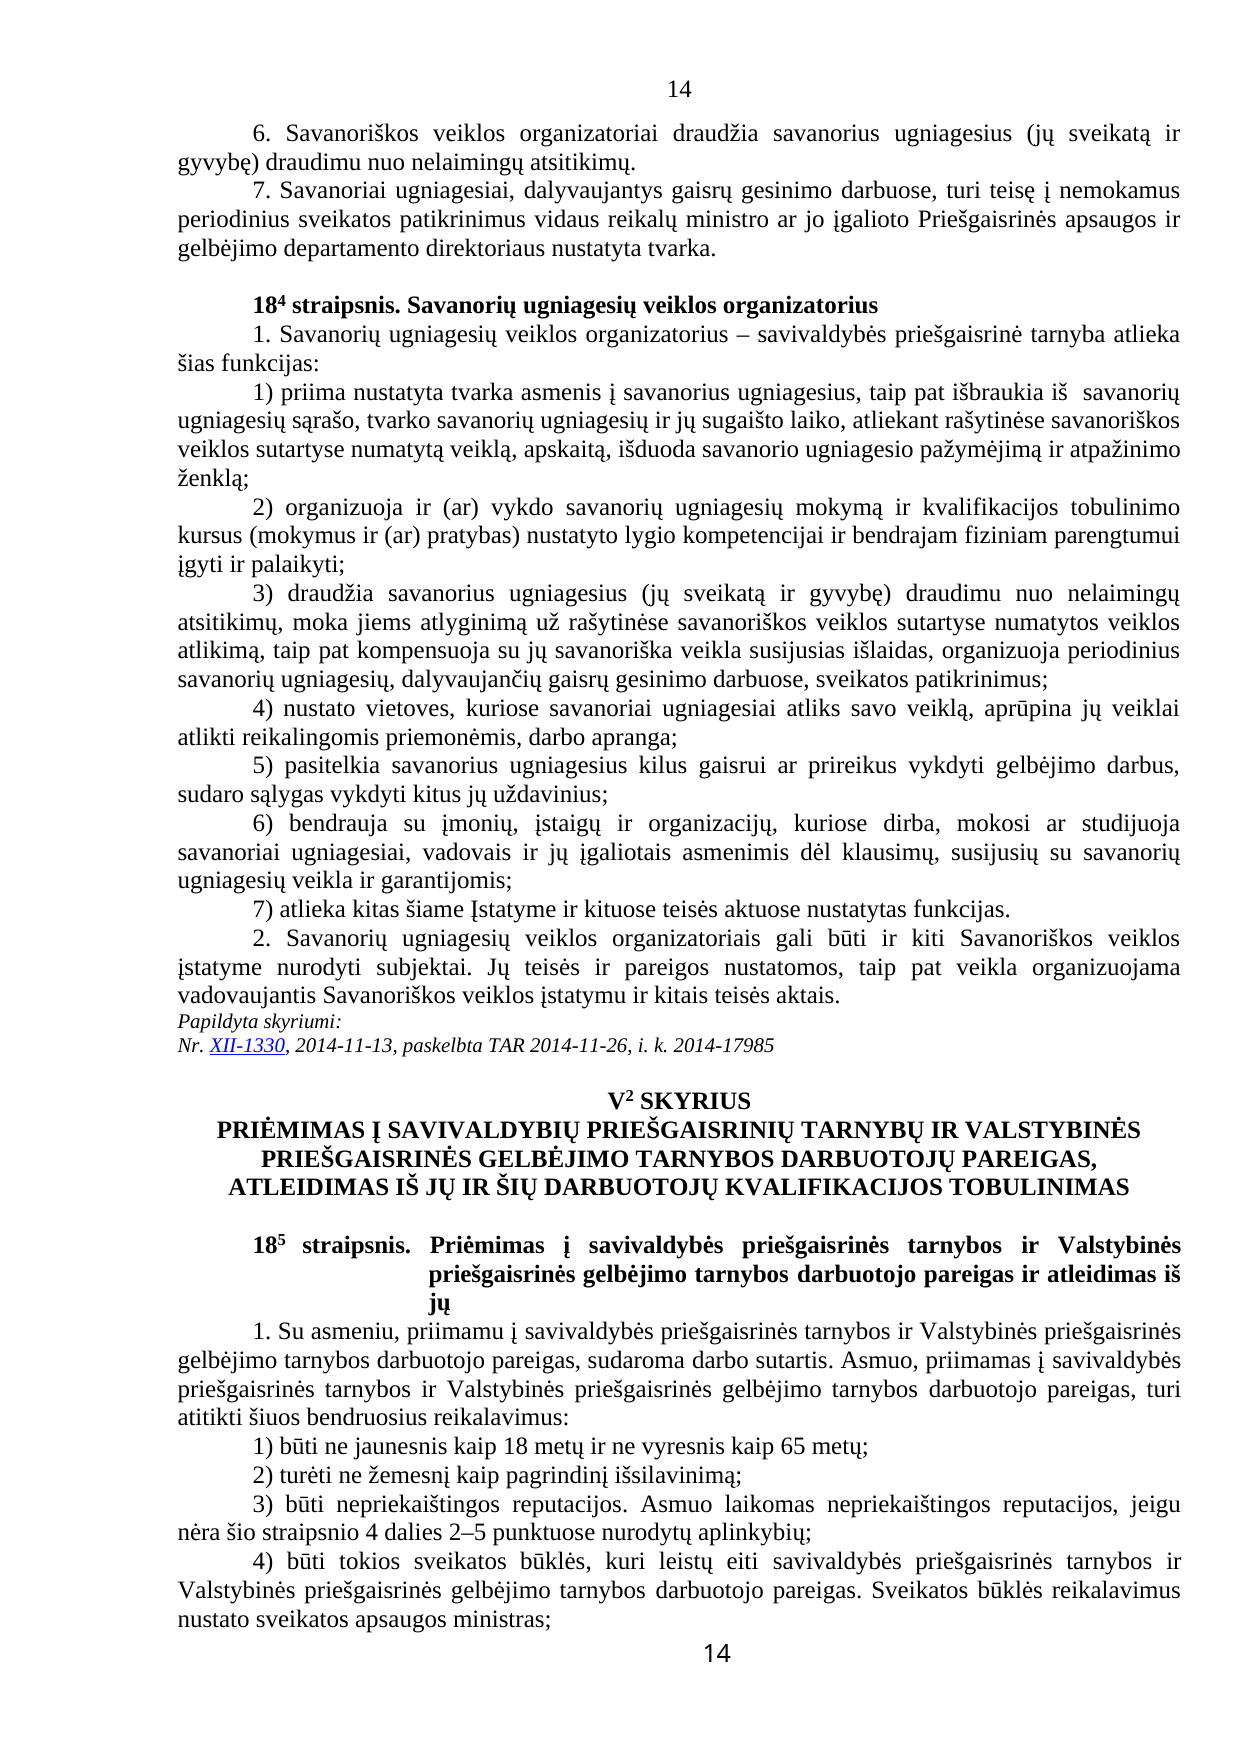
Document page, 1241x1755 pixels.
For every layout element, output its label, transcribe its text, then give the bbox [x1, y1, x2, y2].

text 185 straipsnis. Priėmimas į savivaldybės priešgaisrinės tarnybos ir Valstybinės priešgaisrinės gelbėjimo tarnybos darbuotojo pareigas ir atleidimas iš jų [252, 1230, 1181, 1316]
text 1. Savanorių ugniagesių veiklos organizatorius – savivaldybės priešgaisrinė tarnyba atlieka šias funkcijas: [177, 319, 1181, 377]
text 6) bendrauja su įmonių, įstaigų ir organizacijų, kuriose dirba, mokosi ar studijuoja savanoriai ugniagesiai, vadovais ir jų įgaliotais asmenimis dėl klausimų, susijusių su savanorių ugniagesių veikla ir garantijomis; [177, 808, 1181, 894]
text 3) būti nepriekaištingos reputacijos. Asmuo laikomas nepriekaištingos reputacijos, jeigu nėra šio straipsnio 4 dalies 2–5 punktuose nurodytų aplinkybių; [177, 1489, 1181, 1546]
text 7) atlieka kitas šiame Įstatyme ir kituose teisės aktuose nustatytas funkcijas. [177, 894, 1181, 923]
text Nr. XII-1330, 2014-11-13, paskelbta TAR 2014-11-26, i. k. 2014-17985 [177, 1033, 1181, 1057]
text 2) turėti ne žemesnį kaip pagrindinį išsilavinimą; [177, 1460, 1181, 1489]
text Papildyta skyriumi: [177, 1009, 1181, 1033]
text 4) būti tokios sveikatos būklės, kuri leistų eiti savivaldybės priešgaisrinės tarnybos ir Valstybinės priešgaisrinės gelbėjimo tarnybos darbuotojo pareigas. Sveikatos būklės reikalavimus nustato sveikatos apsaugos ministras; [177, 1546, 1181, 1632]
text 4) nustato vietoves, kuriose savanoriai ugniagesiai atliks savo veiklą, aprūpina jų veiklai atlikti reikalingomis priemonėmis, darbo apranga; [177, 693, 1181, 751]
text PRIĖMIMAS Į SAVIVALDYBIŲ PRIEŠGAISRINIŲ TARNYBŲ IR VALSTYBINĖS PRIEŠGAISRINĖS GELBĖJIMO TARNYBOS DARBUOTOJŲ PAREIGAS, ATLEIDIMAS IŠ JŲ IR ŠIŲ DARBUOTOJŲ KVALIFIKACIJOS TOBULINIMAS [177, 1115, 1181, 1201]
text 5) pasitelkia savanorius ugniagesius kilus gaisrui ar prireikus vykdyti gelbėjimo darbus, sudaro sąlygas vykdyti kitus jų uždavinius; [177, 751, 1181, 808]
text V2 SKYRIUS [177, 1086, 1181, 1115]
text 1) priima nustatyta tvarka asmenis į savanorius ugniagesius, taip pat išbraukia iš savanorių ugniagesių sąrašo, tvarko savanorių ugniagesių ir jų sugaišto laiko, atliekant rašytinėse savanoriškos veiklos sutartyse numatytą veiklą, apskaitą, išduoda savanorio ugniagesio pažymėjimą ir atpažinimo ženklą; [177, 377, 1181, 492]
text 2. Savanorių ugniagesių veiklos organizatoriais gali būti ir kiti Savanoriškos veiklos įstatyme nurodyti subjektai. Jų teisės ir pareigos nustatomos, taip pat veikla organizuojama vadovaujantis Savanoriškos veiklos įstatymu ir kitais teisės aktais. [177, 923, 1181, 1009]
text 2) organizuoja ir (ar) vykdo savanorių ugniagesių mokymą ir kvalifikacijos tobulinimo kursus (mokymus ir (ar) pratybas) nustatyto lygio kompetencijai ir bendrajam fiziniam parengtumui įgyti ir palaikyti; [177, 492, 1181, 578]
text 1) būti ne jaunesnis kaip 18 metų ir ne vyresnis kaip 65 metų; [177, 1431, 1181, 1460]
text 6. Savanoriškos veiklos organizatoriai draudžia savanorius ugniagesius (jų sveikatą ir gyvybę) draudimu nuo nelaimingų atsitikimų. [177, 118, 1181, 176]
text 1. Su asmeniu, priimamu į savivaldybės priešgaisrinės tarnybos ir Valstybinės priešgaisrinės gelbėjimo tarnybos darbuotojo pareigas, sudaroma darbo sutartis. Asmuo, priimamas į savivaldybės priešgaisrinės tarnybos ir Valstybinės priešgaisrinės gelbėjimo tarnybos darbuotojo pareigas, turi atitikti šiuos bendruosius reikalavimus: [177, 1316, 1181, 1431]
text 184 straipsnis. Savanorių ugniagesių veiklos organizatorius [177, 291, 1181, 319]
text 7. Savanoriai ugniagesiai, dalyvaujantys gaisrų gesinimo darbuose, turi teisę į nemokamus periodinius sveikatos patikrinimus vidaus reikalų ministro ar jo įgalioto Priešgaisrinės apsaugos ir gelbėjimo departamento direktoriaus nustatyta tvarka. [177, 176, 1181, 262]
text 3) draudžia savanorius ugniagesius (jų sveikatą ir gyvybę) draudimu nuo nelaimingų atsitikimų, moka jiems atlyginimą už rašytinėse savanoriškos veiklos sutartyse numatytos veiklos atlikimą, taip pat kompensuoja su jų savanoriška veikla susijusias išlaidas, organizuoja periodinius savanorių ugniagesių, dalyvaujančių gaisrų gesinimo darbuose, sveikatos patikrinimus; [177, 578, 1181, 693]
